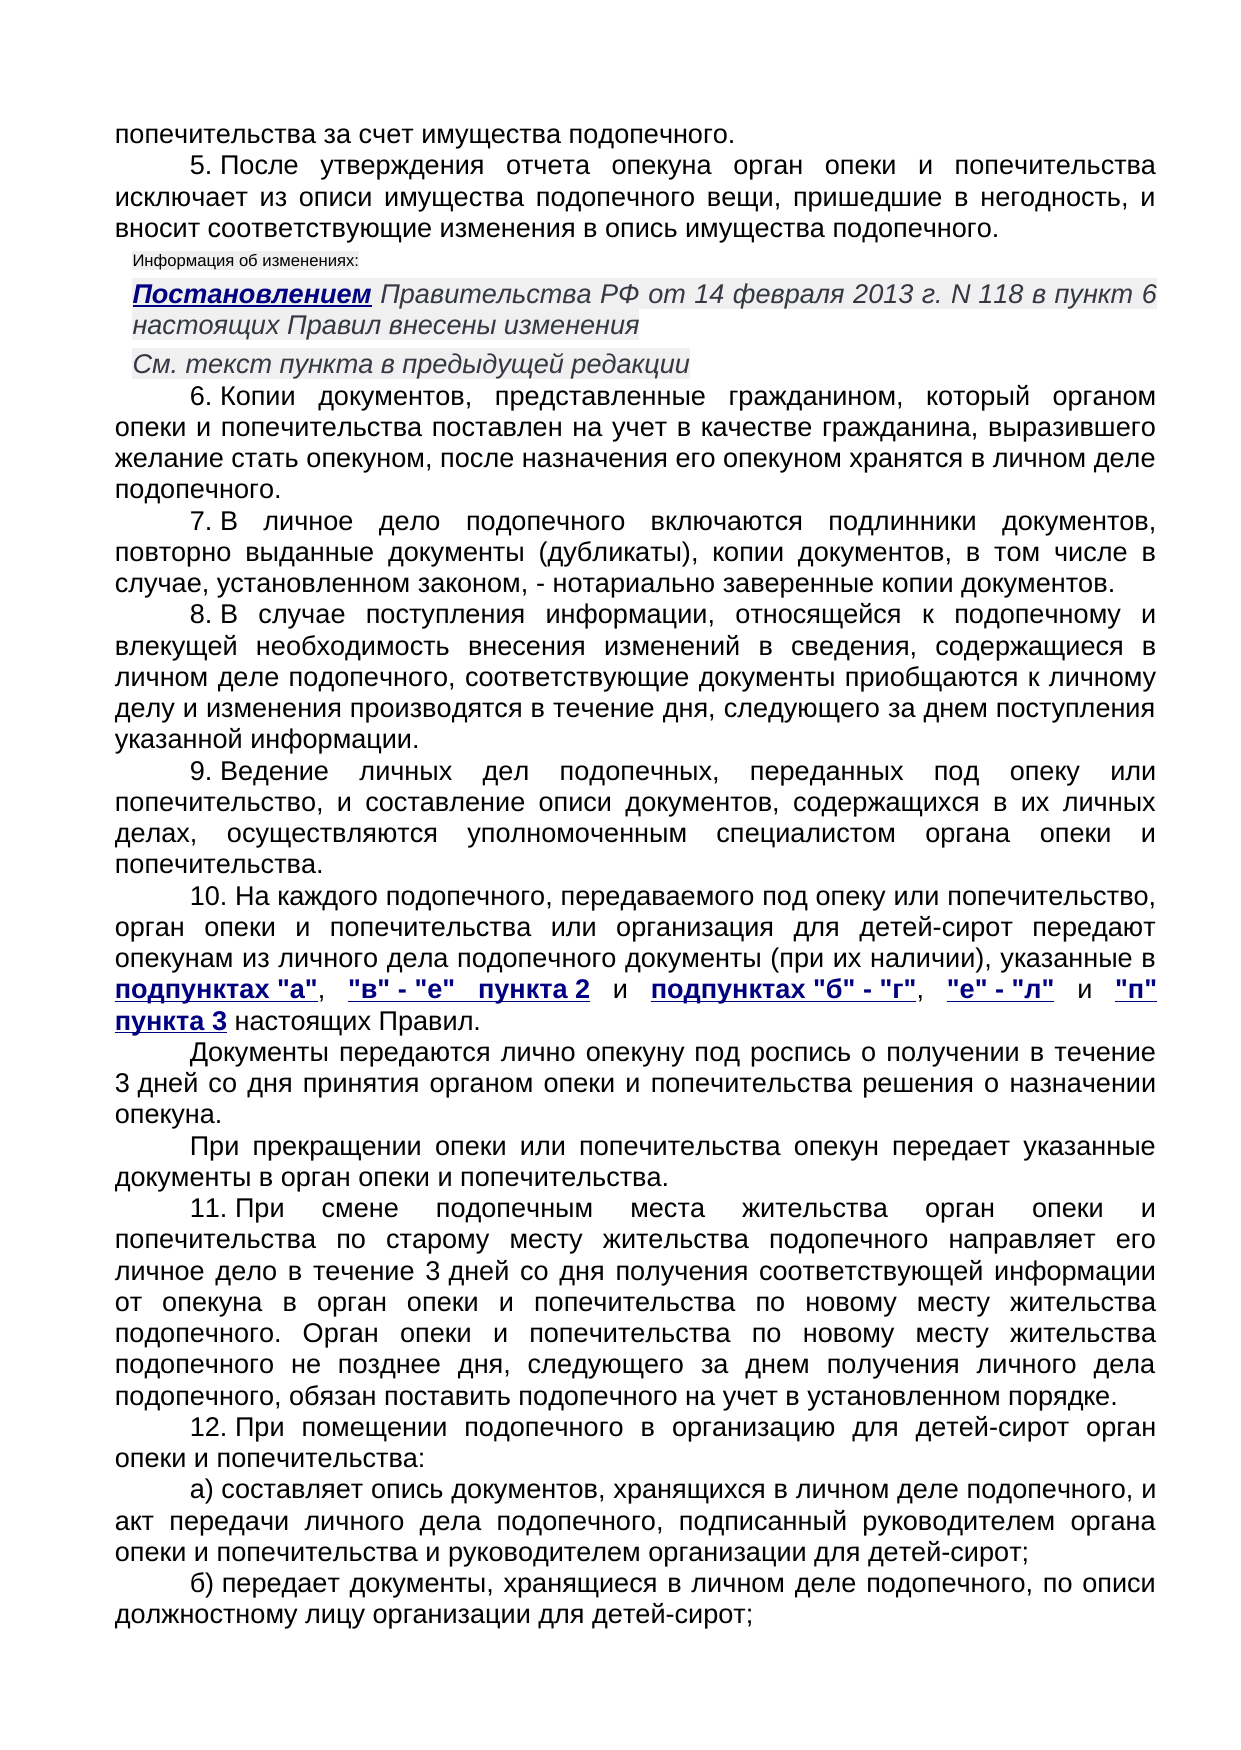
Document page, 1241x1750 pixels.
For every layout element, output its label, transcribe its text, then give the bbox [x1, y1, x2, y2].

text 5. После утверждения отчета опекуна орган опеки и попечительства исключает из описи имущества подопечного вещи, пришедшие в негодность, и вносит соответствующие изменения в опись имущества подопечного. [114, 149, 1157, 243]
text 8. В случае поступления информации, относящейся к подопечному и влекущей необходимость внесения изменений в сведения, содержащиеся в личном деле подопечного, соответствующие документы приобщаются к личному делу и изменения производятся в течение дня, следующего за днем поступления указанной информации. [114, 598, 1157, 754]
text Информация об изменениях: [359, 251, 1157, 270]
text См. текст пункта в предыдущей редакции [690, 348, 1157, 379]
text попечительства за счет имущества подопечного. [114, 118, 1157, 149]
text 10. На каждого подопечного, передаваемого под опеку или попечительство, орган опеки и попечительства или организация для детей-сирот передают опекунам из личного дела подопечного документы (при их наличии), указанные в подпунктах "а", "в" - "е" пункта 2 и подпунктах "б" - "г", "е" - "л" и "п" пункта 3 настоящих Правил. [114, 879, 1157, 1036]
text Документы передаются лично опекуну под роспись о получении в течение 3 дней со дня принятия органом опеки и попечительства решения о назначении опекуна. [114, 1036, 1157, 1129]
text При прекращении опеки или попечительства опекун передает указанные документы в орган опеки и попечительства. [114, 1129, 1157, 1192]
text Постановлением Правительства РФ от 14 февраля 2013 г. N 118 в пункт 6 настоящих Правил внесены изменения [639, 309, 1157, 340]
text 9. Ведение личных дел подопечных, переданных под опеку или попечительство, и составление описи документов, содержащихся в их личных делах, осуществляются уполномоченным специалистом органа опеки и попечительства. [114, 754, 1157, 879]
text 12. При помещении подопечного в организацию для детей-сирот орган опеки и попечительства: [114, 1411, 1157, 1473]
text б) передает документы, хранящиеся в личном деле подопечного, по описи должностному лицу организации для детей-сирот; [114, 1567, 1157, 1629]
text 11. При смене подопечным места жительства орган опеки и попечительства по старому месту жительства подопечного направляет его личное дело в течение 3 дней со дня получения соответствующей информации от опекуна в орган опеки и попечительства по новому месту жительства подопечного. Орган опеки и попечительства по новому месту жительства подопечного не позднее дня, следующего за днем получения личного дела подопечного, обязан поставить подопечного на учет в установленном порядке. [114, 1192, 1157, 1411]
text 6. Копии документов, представленные гражданином, который органом опеки и попечительства поставлен на учет в качестве гражданина, выразившего желание стать опекуном, после назначения его опекуном хранятся в личном деле подопечного. [114, 379, 1157, 504]
text 7. В личное дело подопечного включаются подлинники документов, повторно выданные документы (дубликаты), копии документов, в том числе в случае, установленном законом, - нотариально заверенные копии документов. [114, 504, 1157, 598]
text а) составляет опись документов, хранящихся в личном деле подопечного, и акт передачи личного дела подопечного, подписанный руководителем органа опеки и попечительства и руководителем организации для детей-сирот; [114, 1473, 1157, 1567]
